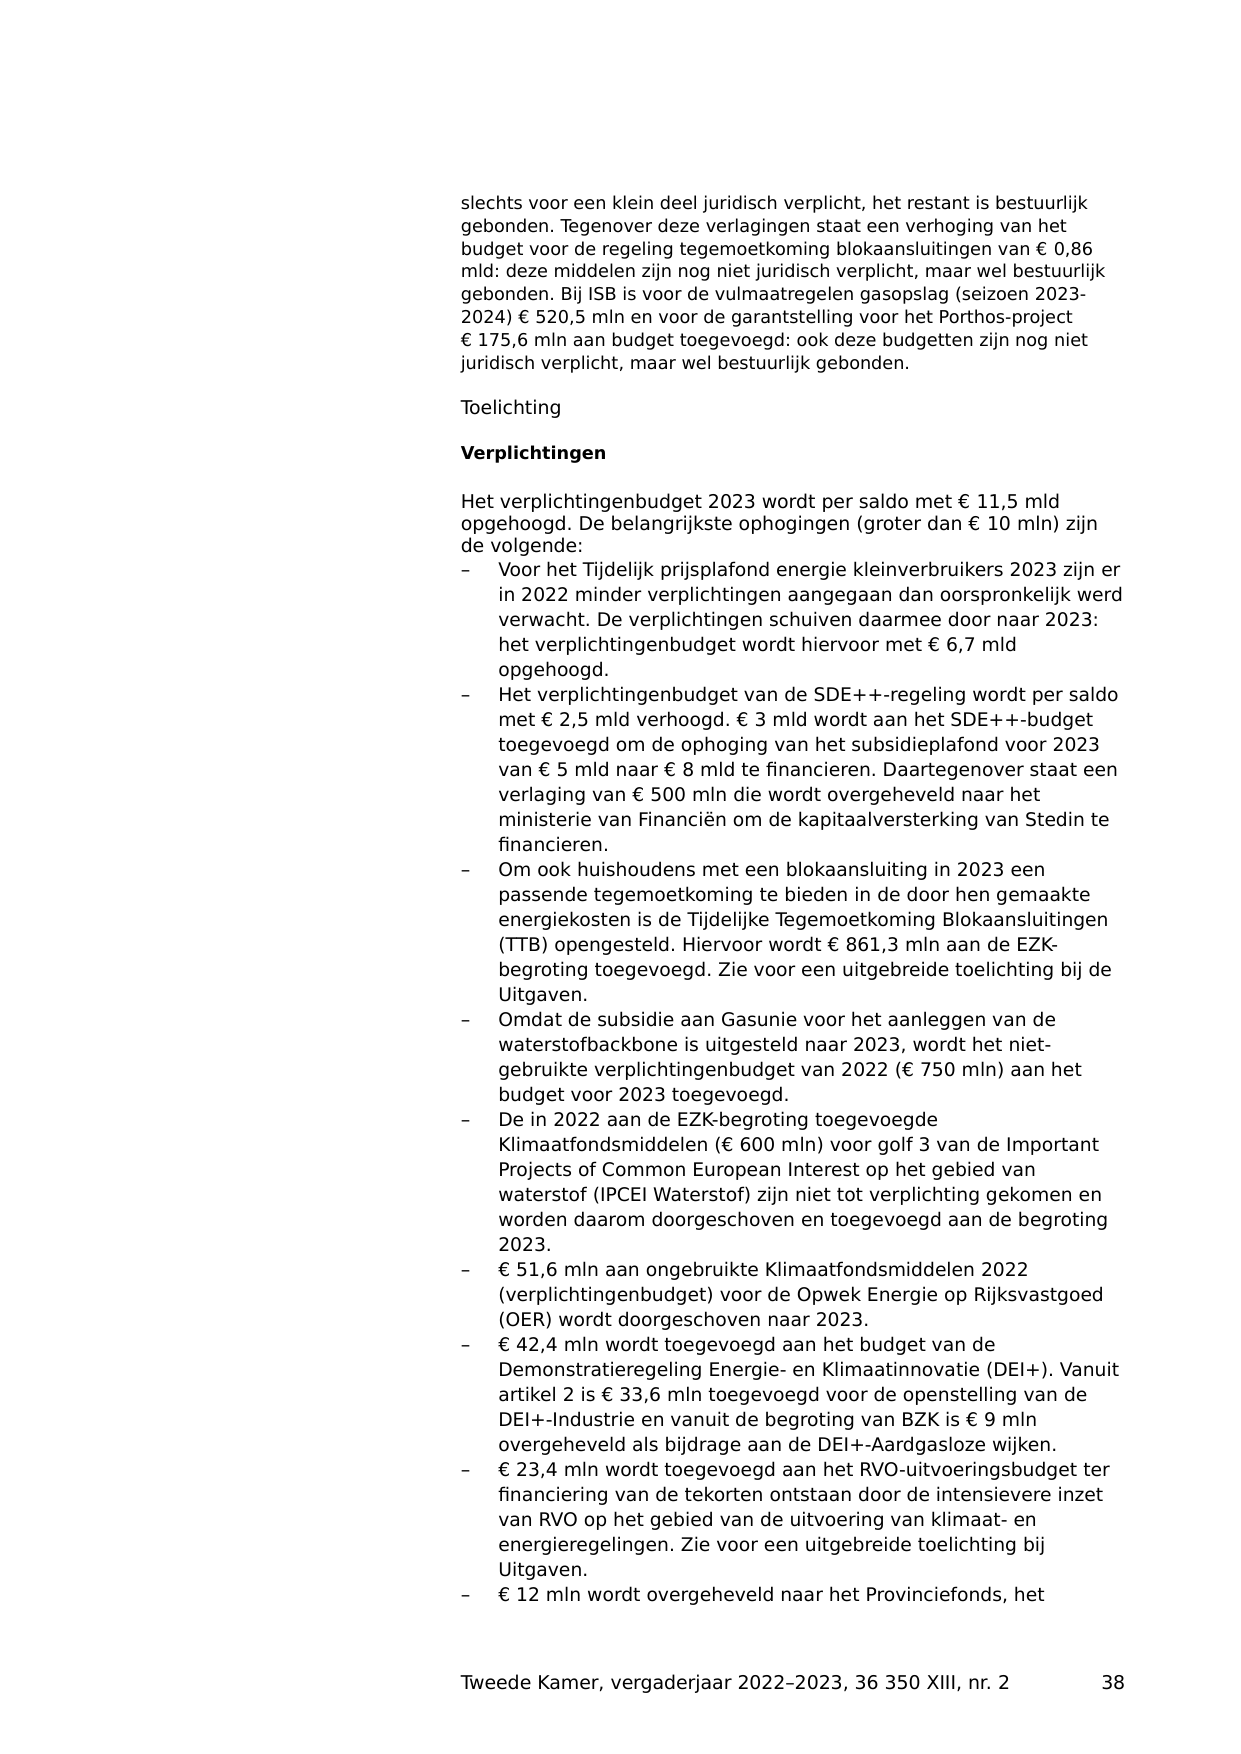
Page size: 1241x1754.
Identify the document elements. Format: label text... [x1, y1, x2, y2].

list € 42,4 mln wordt toegevoegd aan het budget van de Demonstratieregeling Energie- en Klimaatinnovatie (DEI+). Vanuit artikel 2 is € 33,6 mln toegevoegd voor de openstelling van de DEI+-Industrie en vanuit de begroting van BZK is € 9 mln overgeheveld als bijdrage aan de DEI+-Aardgasloze wijken. [461, 1332, 1125, 1457]
list € 23,4 mln wordt toegevoegd aan het RVO-uitvoeringsbudget ter financiering van de tekorten ontstaan door de intensievere inzet van RVO op het gebied van de uitvoering van klimaat- en energieregelingen. Zie voor een uitgebreide toelichting bij Uitgaven. [461, 1457, 1125, 1582]
list Omdat de subsidie aan Gasunie voor het aanleggen van de waterstofbackbone is uitgesteld naar 2023, wordt het niet-gebruikte verplichtingenbudget van 2022 (€ 750 mln) aan het budget voor 2023 toegevoegd. [461, 1007, 1125, 1107]
text Het verplichtingenbudget 2023 wordt per saldo met € 11,5 mld opgehoogd. De belangrijkste ophogingen (groter dan € 10 mln) zijn de volgende: [461, 491, 1125, 557]
list € 12 mln wordt overgeheveld naar het Provinciefonds, het [461, 1582, 1125, 1607]
text Verplichtingen [461, 441, 1125, 464]
list Voor het Tijdelijk prijsplafond energie kleinverbruikers 2023 zijn er in 2022 minder verplichtingen aangegaan dan oorspronkelijk werd verwacht. De verplichtingen schuiven daarmee door naar 2023: het verplichtingenbudget wordt hiervoor met € 6,7 mld opgehoogd. [461, 557, 1125, 682]
list Het verplichtingenbudget van de SDE++-regeling wordt per saldo met € 2,5 mld verhoogd. € 3 mld wordt aan het SDE++-budget toegevoegd om de ophoging van het subsidieplafond voor 2023 van € 5 mld naar € 8 mld te financieren. Daartegenover staat een verlaging van € 500 mln die wordt overgeheveld naar het ministerie van Financiën om de kapitaalversterking van Stedin te financieren. [461, 682, 1125, 857]
list € 51,6 mln aan ongebruikte Klimaatfondsmiddelen 2022 (verplichtingenbudget) voor de Opwek Energie op Rijksvastgoed (OER) wordt doorgeschoven naar 2023. [461, 1257, 1125, 1332]
text slechts voor een klein deel juridisch verplicht, het restant is bestuurlijk gebonden. Tegenover deze verlagingen staat een verhoging van het budget voor de regeling tegemoetkoming blokaansluitingen van € 0,86 mld: deze middelen zijn nog niet juridisch verplicht, maar wel bestuurlijk gebonden. Bij ISB is voor de vulmaatregelen gasopslag (seizoen 2023-2024) € 520,5 mln en voor de garantstelling voor het Porthos-project € 175,6 mln aan budget toegevoegd: ook deze budgetten zijn nog niet juridisch verplicht, maar wel bestuurlijk gebonden. [461, 191, 1125, 374]
title Toelichting [461, 397, 1125, 441]
list De in 2022 aan de EZK-begroting toegevoegde Klimaatfondsmiddelen (€ 600 mln) voor golf 3 van de Important Projects of Common European Interest op het gebied van waterstof (IPCEI Waterstof) zijn niet tot verplichting gekomen en worden daarom doorgeschoven en toegevoegd aan de begroting 2023. [461, 1107, 1125, 1257]
list Om ook huishoudens met een blokaansluiting in 2023 een passende tegemoetkoming te bieden in de door hen gemaakte energiekosten is de Tijdelijke Tegemoetkoming Blokaansluitingen (TTB) opengesteld. Hiervoor wordt € 861,3 mln aan de EZK-begroting toegevoegd. Zie voor een uitgebreide toelichting bij de Uitgaven. [461, 857, 1125, 1007]
